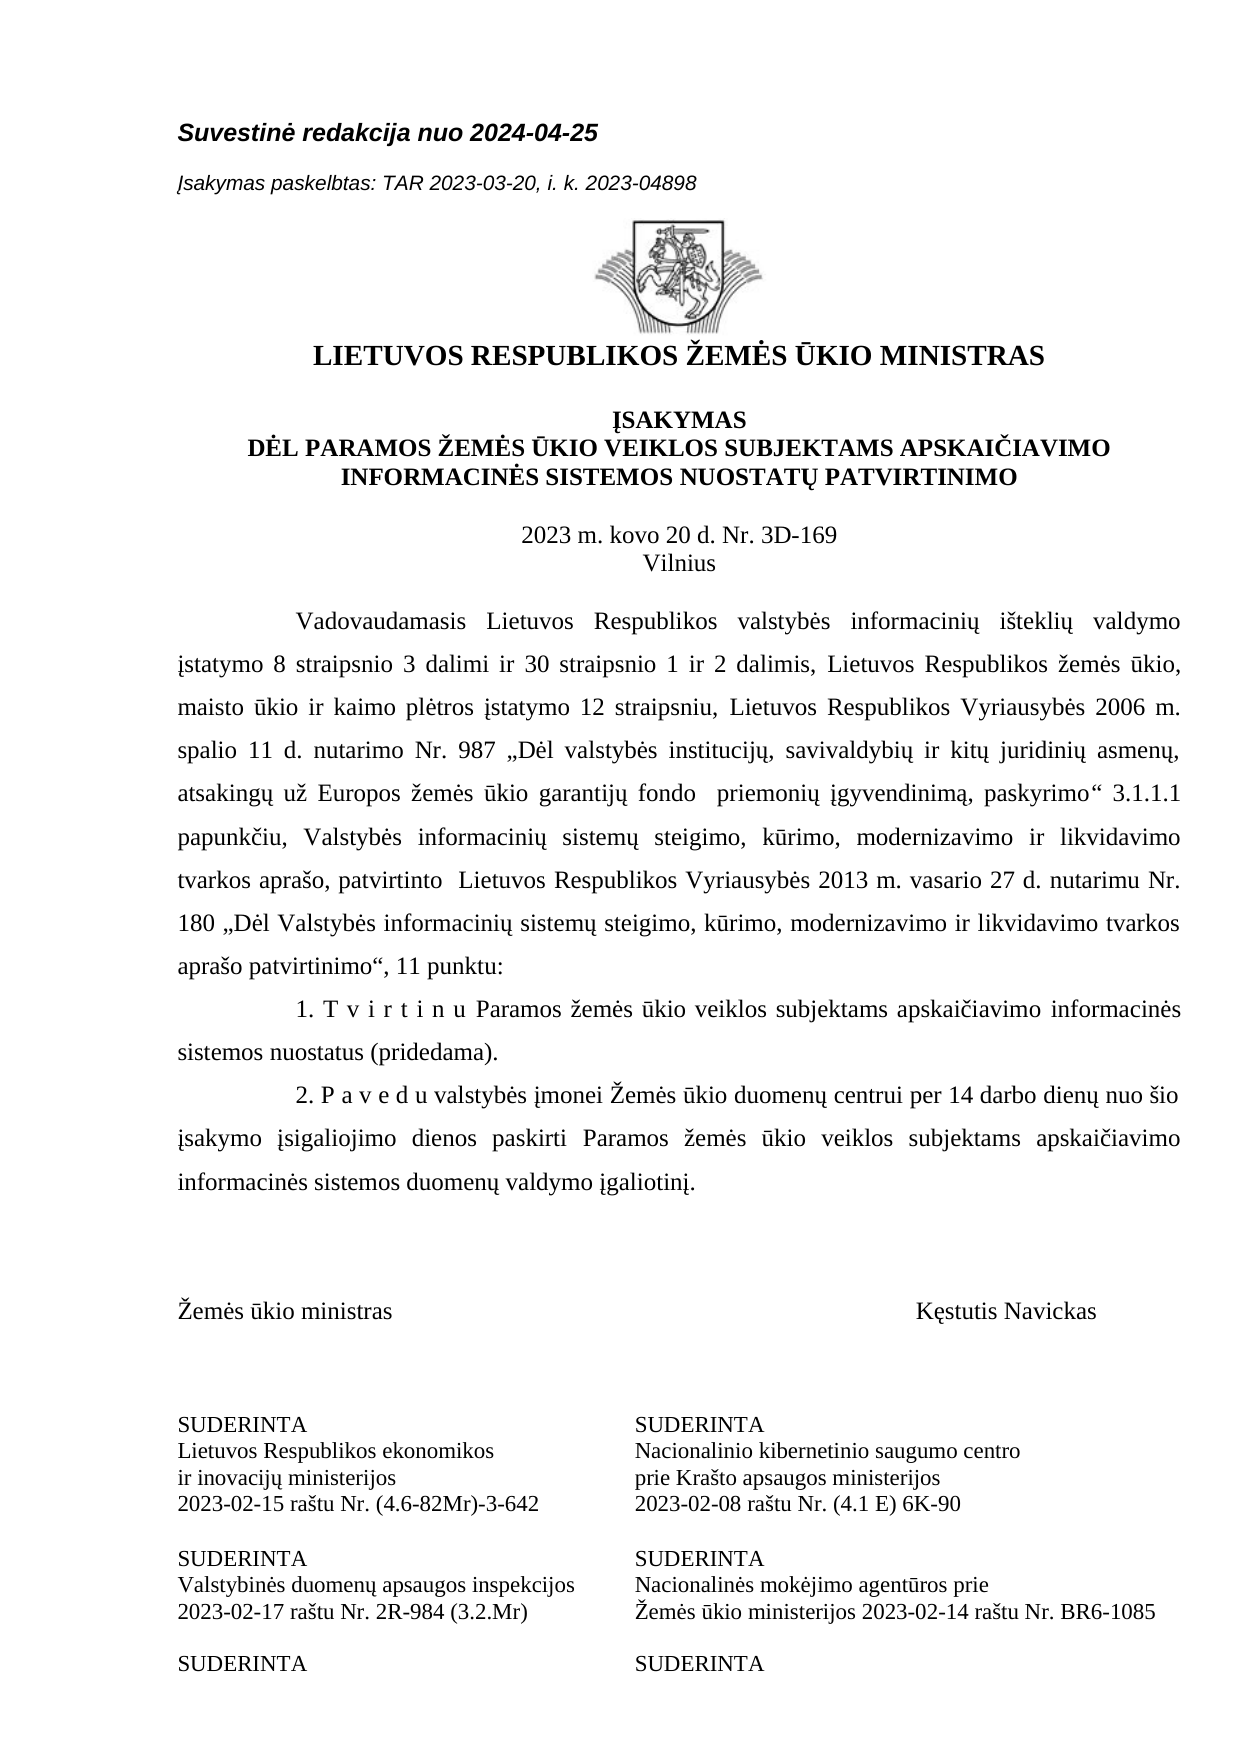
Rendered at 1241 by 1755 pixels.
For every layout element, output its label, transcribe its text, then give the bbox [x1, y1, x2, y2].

table_cell Nacionalinės mokėjimo agentūros prie [635, 1571, 1180, 1598]
table_cell Lietuvos Respublikos ekonomikos [177, 1437, 634, 1464]
table_cell 2023-02-15 raštu Nr. (4.6-82Mr)-3-642 [177, 1490, 634, 1516]
table_cell [635, 1516, 1180, 1545]
table_cell [177, 1624, 634, 1651]
table_cell prie Krašto apsaugos ministerijos [635, 1464, 1180, 1490]
text DĖL PARAMOS ŽEMĖS ŪKIO VEIKLOS SUBJEKTAMS APSKAIČIAVIMO INFORMACINĖS SISTEMOS NUOSTATŲ PATVIRTINIMO [177, 433, 1181, 491]
text LIETUVOS RESPUBLIKOS ŽEMĖS ŪKIO MINISTRAS [177, 338, 1181, 371]
text 2023 m. kovo 20 d. Nr. 3D-169 [177, 520, 1181, 548]
text Žemės ūkio ministras Kęstutis Navickas [177, 1296, 1181, 1325]
text Vadovaudamasis Lietuvos Respublikos valstybės informacinių išteklių valdymo įstatymo 8 straipsnio 3 dalimi ir 30 straipsnio 1 ir 2 dalimis, Lietuvos Respublikos žemės ūkio, maisto ūkio ir kaimo plėtros įstatymo 12 straipsniu, Lietuvos Respublikos Vyriausybės 2006 m. spalio 11 d. nutarimo Nr. 987 „Dėl valstybės institucijų, savivaldybių ir kitų juridinių asmenų, atsakingų už Europos žemės ūkio garantijų fondo priemonių įgyvendinimą, paskyrimo“ 3.1.1.1 papunkčiu, Valstybės informacinių sistemų steigimo, kūrimo, modernizavimo ir likvidavimo tvarkos aprašo, patvirtinto Lietuvos Respublikos Vyriausybės 2013 m. vasario 27 d. nutarimu Nr. 180 „Dėl Valstybės informacinių sistemų steigimo, kūrimo, modernizavimo ir likvidavimo tvarkos aprašo patvirtinimo“, 11 punktu: [177, 606, 1181, 980]
text 1. T v i r t i n u Paramos žemės ūkio veiklos subjektams apskaičiavimo informacinės sistemos nuostatus (pridedama). [177, 994, 1181, 1066]
table_header SUDERINTA [635, 1411, 1180, 1437]
text Suvestinė redakcija nuo 2024-04-25 [177, 118, 1181, 147]
table_cell SUDERINTA [177, 1545, 634, 1571]
table_cell Žemės ūkio ministerijos 2023-02-14 raštu Nr. BR6-1085 [635, 1598, 1180, 1624]
table_cell Valstybinės duomenų apsaugos inspekcijos [177, 1571, 634, 1598]
table_header SUDERINTA [177, 1411, 634, 1437]
table_cell 2023-02-08 raštu Nr. (4.1 E) 6K-90 [635, 1490, 1180, 1516]
table_cell SUDERINTA [635, 1651, 1180, 1677]
table_cell 2023-02-17 raštu Nr. 2R-984 (3.2.Mr) [177, 1598, 634, 1624]
table_cell [635, 1624, 1180, 1651]
text Įsakymas paskelbtas: TAR 2023-03-20, i. k. 2023-04898 [177, 171, 1181, 195]
text Vilnius [177, 548, 1181, 577]
table_cell SUDERINTA [177, 1651, 634, 1677]
table_cell ir inovacijų ministerijos [177, 1464, 634, 1490]
table_cell [177, 1516, 634, 1545]
text 2. P a v e d u valstybės įmonei Žemės ūkio duomenų centrui per 14 darbo dienų nuo šio įsakymo įsigaliojimo dienos paskirti Paramos žemės ūkio veiklos subjektams apskaičiavimo informacinės sistemos duomenų valdymo įgaliotinį. [177, 1080, 1181, 1195]
table_cell SUDERINTA [635, 1545, 1180, 1571]
table_cell Nacionalinio kibernetinio saugumo centro [635, 1437, 1180, 1464]
text ĮSAKYMAS [177, 405, 1181, 433]
